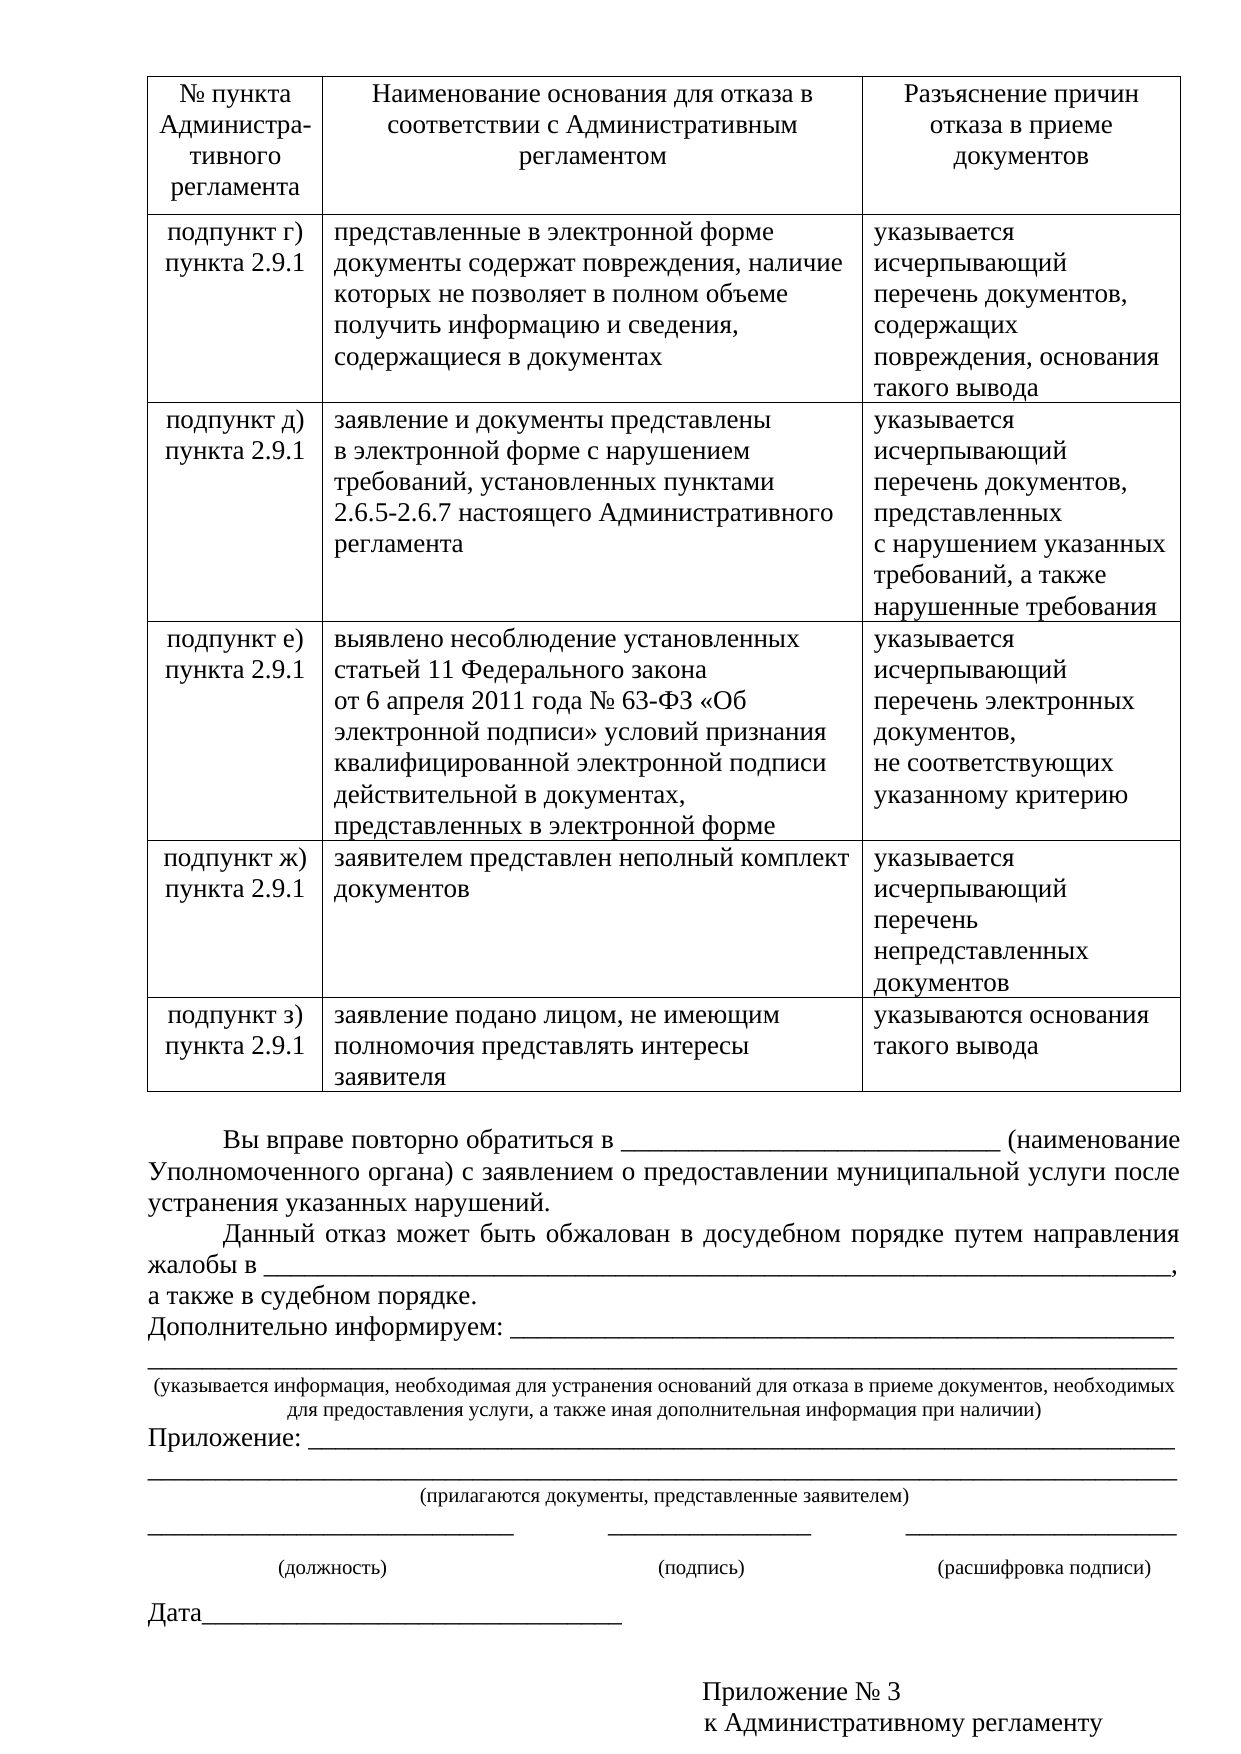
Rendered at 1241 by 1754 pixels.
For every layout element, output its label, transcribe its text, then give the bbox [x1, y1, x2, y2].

table_cell заявителем представлен неполный комплект документов [323, 841, 862, 997]
text Приложение: ________________________________________________________________ [148, 1421, 1181, 1452]
table_cell подпункт з) пункта 2.9.1 [148, 998, 322, 1091]
text ____________________________________________________________________________ [148, 1341, 1181, 1373]
text Дополнительно информируем: _________________________________________________ [148, 1310, 1181, 1341]
table_cell заявление и документы представлены в электронной форме с нарушением требований, установленных пунктами 2.6.5-2.6.7 настоящего Административного регламента [323, 403, 862, 621]
table_cell указывается исчерпывающий перечень электронных документов, не соответствующих указанному критерию [863, 622, 1180, 840]
table_cell выявлено несоблюдение установленных статьей 11 Федерального закона от 6 апреля 2011 года № 63-ФЗ «Об электронной подписи» условий признания квалифицированной электронной подписи действительной в документах, представленных в электронной форме [323, 622, 862, 840]
text а также в судебном порядке. [148, 1279, 1181, 1310]
table_cell Наименование основания для отказа в соответствии с Административным регламентом [323, 77, 862, 214]
table_cell подпункт д) пункта 2.9.1 [148, 403, 322, 621]
text ____________________________________________________________________________ [148, 1452, 1181, 1483]
table_cell указывается исчерпывающий перечень непредставленных документов [863, 841, 1180, 997]
text Вы вправе повторно обратиться в ____________________________ (наименование Уполномоченного органа) с заявлением о предоставлении муниципальной услуги после устранения указанных нарушений. [148, 1123, 1181, 1217]
text (указывается информация, необходимая для устранения оснований для отказа в приеме документов, необходимых для предоставления услуги, а также иная дополнительная информация при наличии) [148, 1373, 1181, 1421]
text (должность) (подпись) (расшифровка подписи) [148, 1555, 1181, 1579]
table_cell подпункт ж) пункта 2.9.1 [148, 841, 322, 997]
table_cell подпункт г) пункта 2.9.1 [148, 215, 322, 402]
table_cell представленные в электронной форме документы содержат повреждения, наличие которых не позволяет в полном объеме получить информацию и сведения, содержащиеся в документах [323, 215, 862, 402]
text Данный отказ может быть обжалован в досудебном порядке путем направления жалобы в ___________________________________________________________________, [148, 1217, 1181, 1279]
table_cell № пункта Администра-тивного регламента [148, 77, 322, 214]
text к Административному регламенту [148, 1706, 1181, 1737]
table_cell указывается исчерпывающий перечень документов, представленных с нарушением указанных требований, а также нарушенные требования [863, 403, 1180, 621]
text ___________________________ _______________ ____________________ [148, 1507, 1181, 1538]
table_cell подпункт е) пункта 2.9.1 [148, 622, 322, 840]
text Дата_______________________________ [148, 1596, 1181, 1627]
table_cell Разъяснение причин отказа в приеме документов [863, 77, 1180, 214]
text (прилагаются документы, представленные заявителем) [148, 1483, 1181, 1507]
table_cell заявление подано лицом, не имеющим полномочия представлять интересы заявителя [323, 998, 862, 1091]
table_cell указываются основания такого вывода [863, 998, 1180, 1091]
text Приложение № 3 [148, 1674, 1181, 1706]
table_cell указывается исчерпывающий перечень документов, содержащих повреждения, основания такого вывода [863, 215, 1180, 402]
